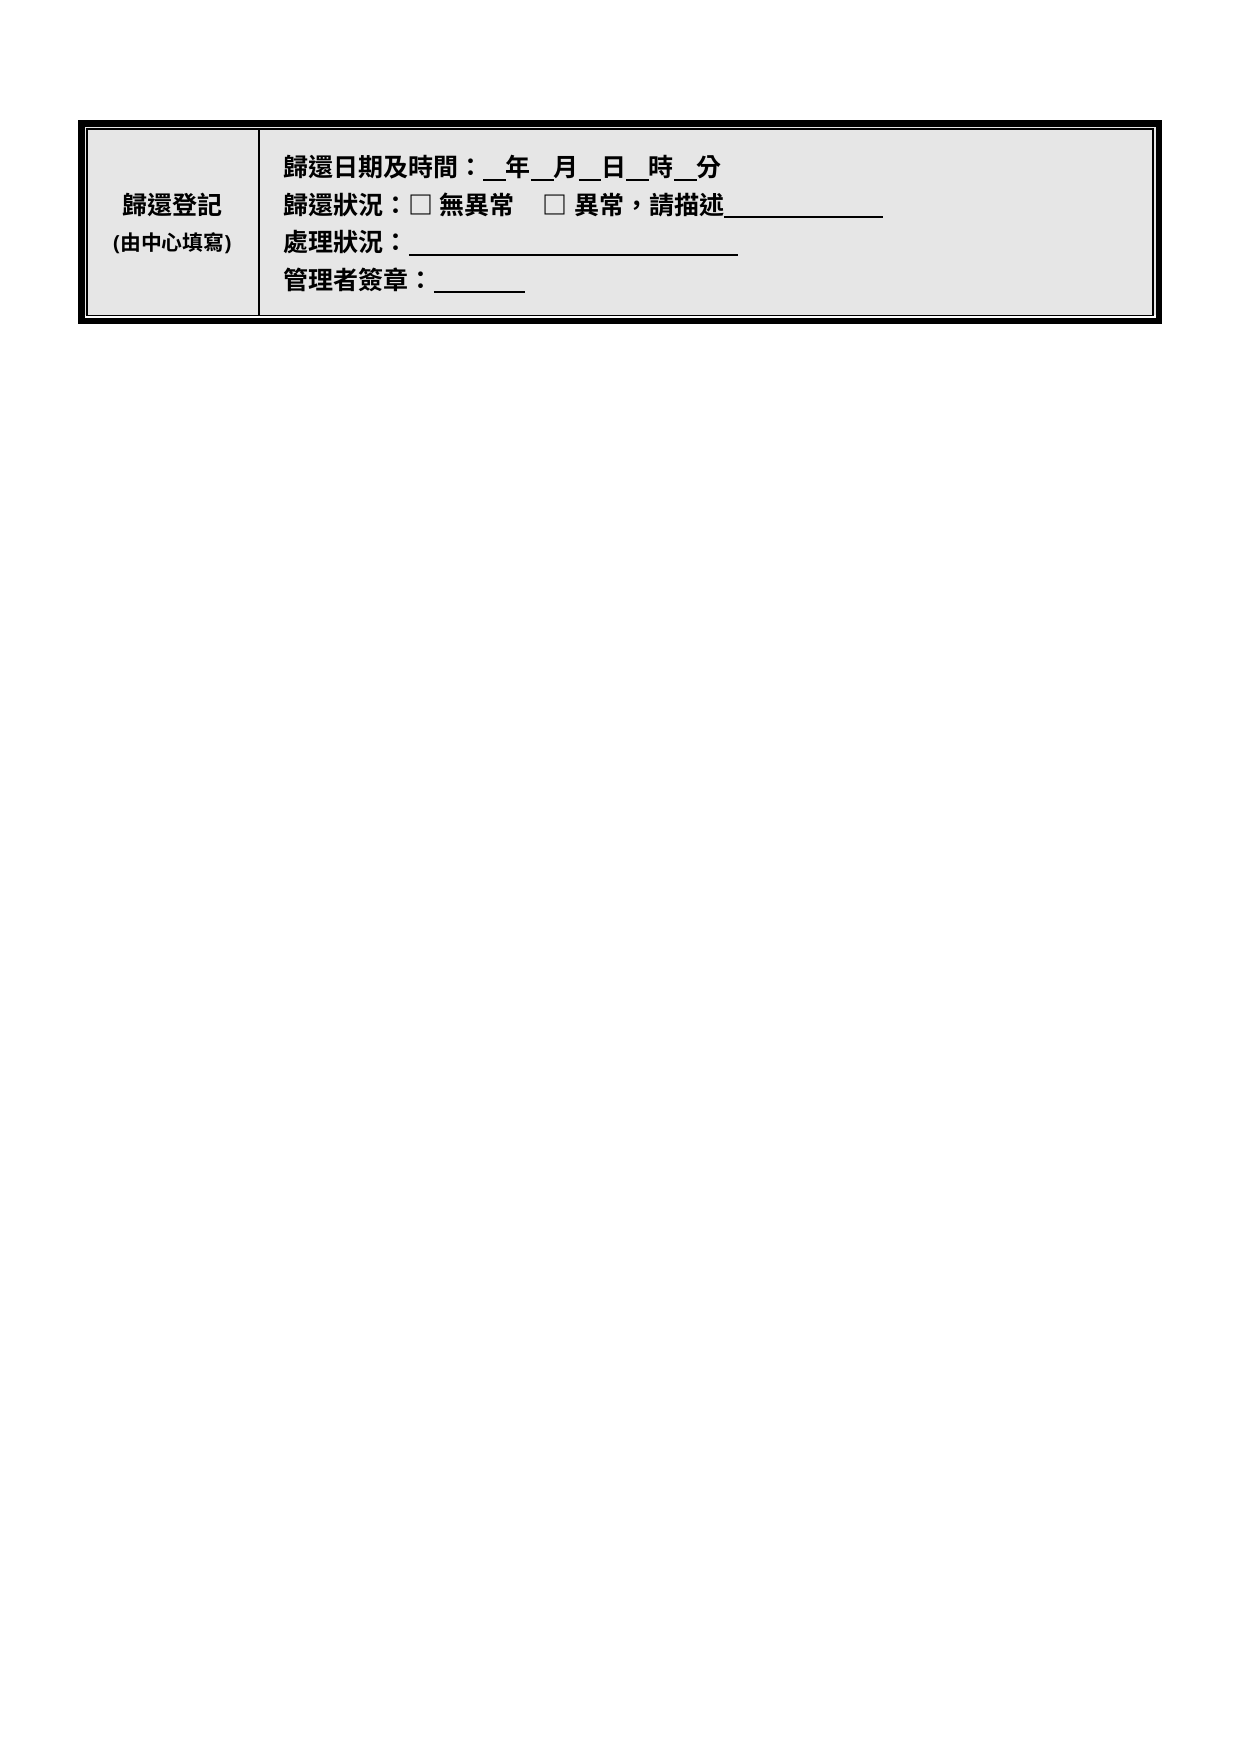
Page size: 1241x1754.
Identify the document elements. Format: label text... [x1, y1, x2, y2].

table_header 歸還登記 (由中心填寫) [88, 130, 258, 315]
table_header 歸還日期及時間： 年 月 日 時 分 歸還狀況：□ 無異常 □­­­ 異常，請描述 處理狀況： 管理者簽章： [260, 130, 1152, 315]
